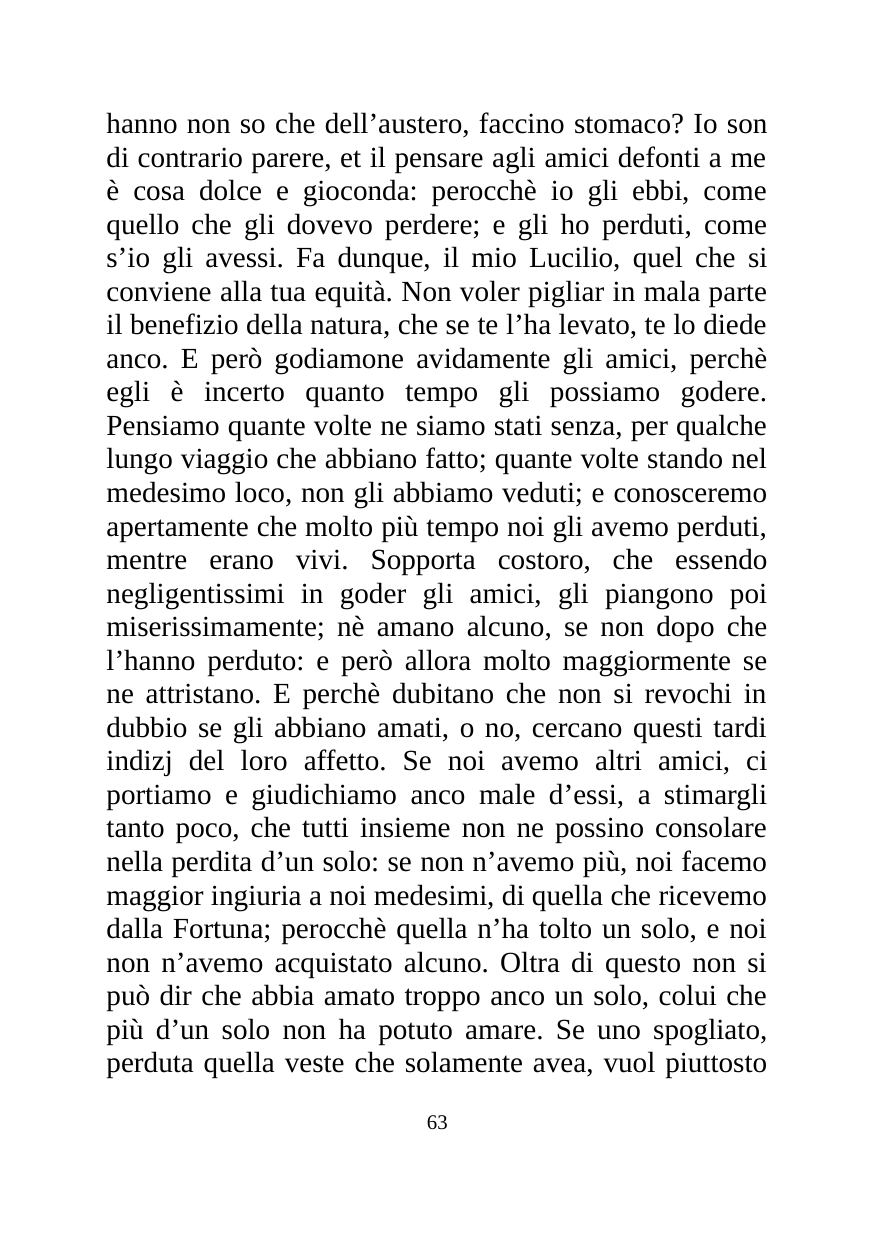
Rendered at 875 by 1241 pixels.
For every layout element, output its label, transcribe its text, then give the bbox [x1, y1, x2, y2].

text hanno non so che dell’austero, faccino stomaco? Io son di contrario parere, et il pensare agli amici defonti a me è cosa dolce e gioconda: perocchè io gli ebbi, come quello che gli dovevo perdere; e gli ho perduti, come s’io gli avessi. Fa dunque, il mio Lucilio, quel che si conviene alla tua equità. Non voler pigliar in mala parte il benefizio della natura, che se te l’ha levato, te lo diede anco. E però godiamone avidamente gli amici, perchè egli è incerto quanto tempo gli possiamo godere. Pensiamo quante volte ne siamo stati senza, per qualche lungo viaggio che abbiano fatto; quante volte stando nel medesimo loco, non gli abbiamo veduti; e conosceremo apertamente che molto più tempo noi gli avemo perduti, mentre erano vivi. Sopporta costoro, che essendo negligentissimi in goder gli amici, gli piangono poi miserissimamente; nè amano alcuno, se non dopo che l’hanno perduto: e però allora molto maggiormente se ne attristano. E perchè dubitano che non si revochi in dubbio se gli abbiano amati, o no, cercano questi tardi indizj del loro affetto. Se noi avemo altri amici, ci portiamo e giudichiamo anco male d’essi, a stimargli tanto poco, che tutti insieme non ne possino consolare nella perdita d’un solo: se non n’avemo più, noi facemo maggior ingiuria a noi medesimi, di quella che ricevemo dalla Fortuna; perocchè quella n’ha tolto un solo, e noi non n’avemo acquistato alcuno. Oltra di questo non si può dir che abbia amato troppo anco un solo, colui che più d’un solo non ha potuto amare. Se uno spogliato, perduta quella veste che solamente avea, vuol piuttosto [106, 106, 768, 1079]
